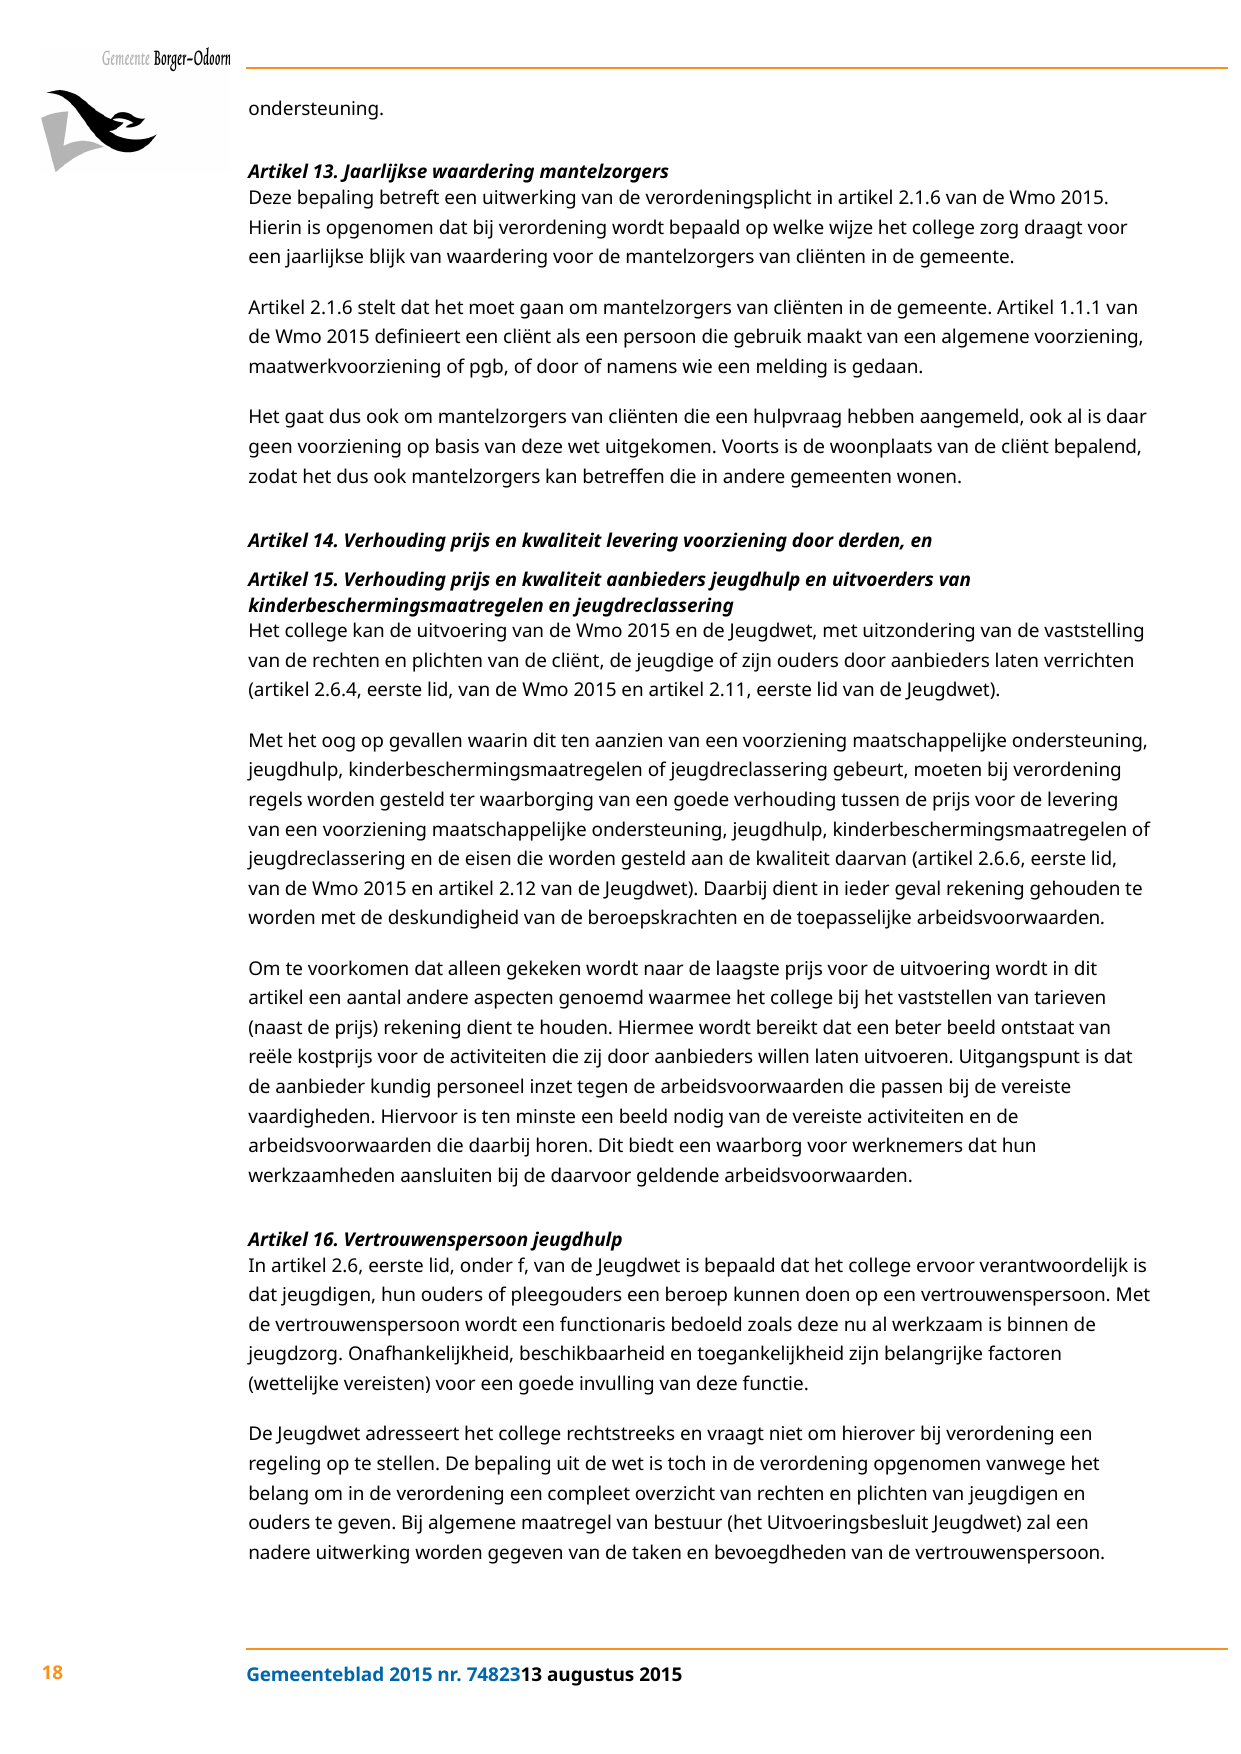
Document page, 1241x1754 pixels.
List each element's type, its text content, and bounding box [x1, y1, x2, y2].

text Artikel 15. Verhouding prijs en kwaliteit aanbieders jeugdhulp en uitvoerders van kinderbeschermingsmaatregelen en jeugdreclassering [248, 566, 1152, 617]
text Artikel 13. Jaarlijkse waardering mantelzorgers [248, 159, 1152, 184]
text ondersteuning. [248, 95, 1152, 121]
text Deze bepaling betreft een uitwerking van de verordeningsplicht in artikel 2.1.6 van de Wmo 2015. Hierin is opgenomen dat bij verordening wordt bepaald op welke wijze het college zorg draagt voor een jaarlijkse blijk van waardering voor de mantelzorgers van cliënten in de gemeente. [248, 184, 1152, 269]
text Het college kan de uitvoering van de Wmo 2015 en de Jeugdwet, met uitzondering van de vaststelling van de rechten en plichten van de cliënt, de jeugdige of zijn ouders door aanbieders laten verrichten (artikel 2.6.4, eerste lid, van de Wmo 2015 en artikel 2.11, eerste lid van de Jeugdwet). [248, 617, 1152, 702]
text In artikel 2.6, eerste lid, onder f, van de Jeugdwet is bepaald dat het college ervoor verantwoordelijk is dat jeugdigen, hun ouders of pleegouders een beroep kunnen doen op een vertrouwenspersoon. Met de vertrouwenspersoon wordt een functionaris bedoeld zoals deze nu al werkzaam is binnen de jeugdzorg. Onafhankelijkheid, beschikbaarheid en toegankelijkheid zijn belangrijke factoren (wettelijke vereisten) voor een goede invulling van deze functie. [248, 1252, 1152, 1396]
text De Jeugdwet adresseert het college rechtstreeks en vraagt niet om hierover bij verordening een regeling op te stellen. De bepaling uit de wet is toch in de verordening opgenomen vanwege het belang om in de verordening een compleet overzicht van rechten en plichten van jeugdigen en ouders te geven. Bij algemene maatregel van bestuur (het Uitvoeringsbesluit Jeugdwet) zal een nadere uitwerking worden gegeven van de taken en bevoegdheden van de vertrouwenspersoon. [248, 1421, 1152, 1564]
text Het gaat dus ook om mantelzorgers van cliënten die een hulpvraag hebben aangemeld, ook al is daar geen voorziening op basis van deze wet uitgekomen. Voorts is de woonplaats van de cliënt bepalend, zodat het dus ook mantelzorgers kan betreffen die in andere gemeenten wonen. [248, 404, 1152, 488]
text Artikel 14. Verhouding prijs en kwaliteit levering voorziening door derden, en [248, 527, 1152, 552]
text Om te voorkomen dat alleen gekeken wordt naar de laagste prijs voor de uitvoering wordt in dit artikel een aantal andere aspecten genoemd waarmee het college bij het vaststellen van tarieven (naast de prijs) rekening dient te houden. Hiermee wordt bereikt dat een beter beeld ontstaat van reële kostprijs voor de activiteiten die zij door aanbieders willen laten uitvoeren. Uitgangspunt is dat de aanbieder kundig personeel inzet tegen de arbeidsvoorwaarden die passen bij de vereiste vaardigheden. Hiervoor is ten minste een beeld nodig van de vereiste activiteiten en de arbeidsvoorwaarden die daarbij horen. Dit biedt een waarborg voor werknemers dat hun werkzaamheden aansluiten bij de daarvoor geldende arbeidsvoorwaarden. [248, 955, 1152, 1188]
text Met het oog op gevallen waarin dit ten aanzien van een voorziening maatschappelijke ondersteuning, jeugdhulp, kinderbeschermingsmaatregelen of jeugdreclassering gebeurt, moeten bij verordening regels worden gesteld ter waarborging van een goede verhouding tussen de prijs voor de levering van een voorziening maatschappelijke ondersteuning, jeugdhulp, kinderbeschermingsmaatregelen of jeugdreclassering en de eisen die worden gesteld aan de kwaliteit daarvan (artikel 2.6.6, eerste lid, van de Wmo 2015 en artikel 2.12 van de Jeugdwet). Daarbij dient in ieder geval rekening gehouden te worden met de deskundigheid van de beroepskrachten en de toepasselijke arbeidsvoorwaarden. [248, 727, 1152, 930]
text Artikel 2.1.6 stelt dat het moet gaan om mantelzorgers van cliënten in de gemeente. Artikel 1.1.1 van de Wmo 2015 definieert een cliënt als een persoon die gebruik maakt van een algemene voorziening, maatwerkvoorziening of pgb, of door of namens wie een melding is gedaan. [248, 294, 1152, 379]
picture [41, 47, 231, 172]
text Artikel 16. Vertrouwenspersoon jeugdhulp [248, 1226, 1152, 1252]
